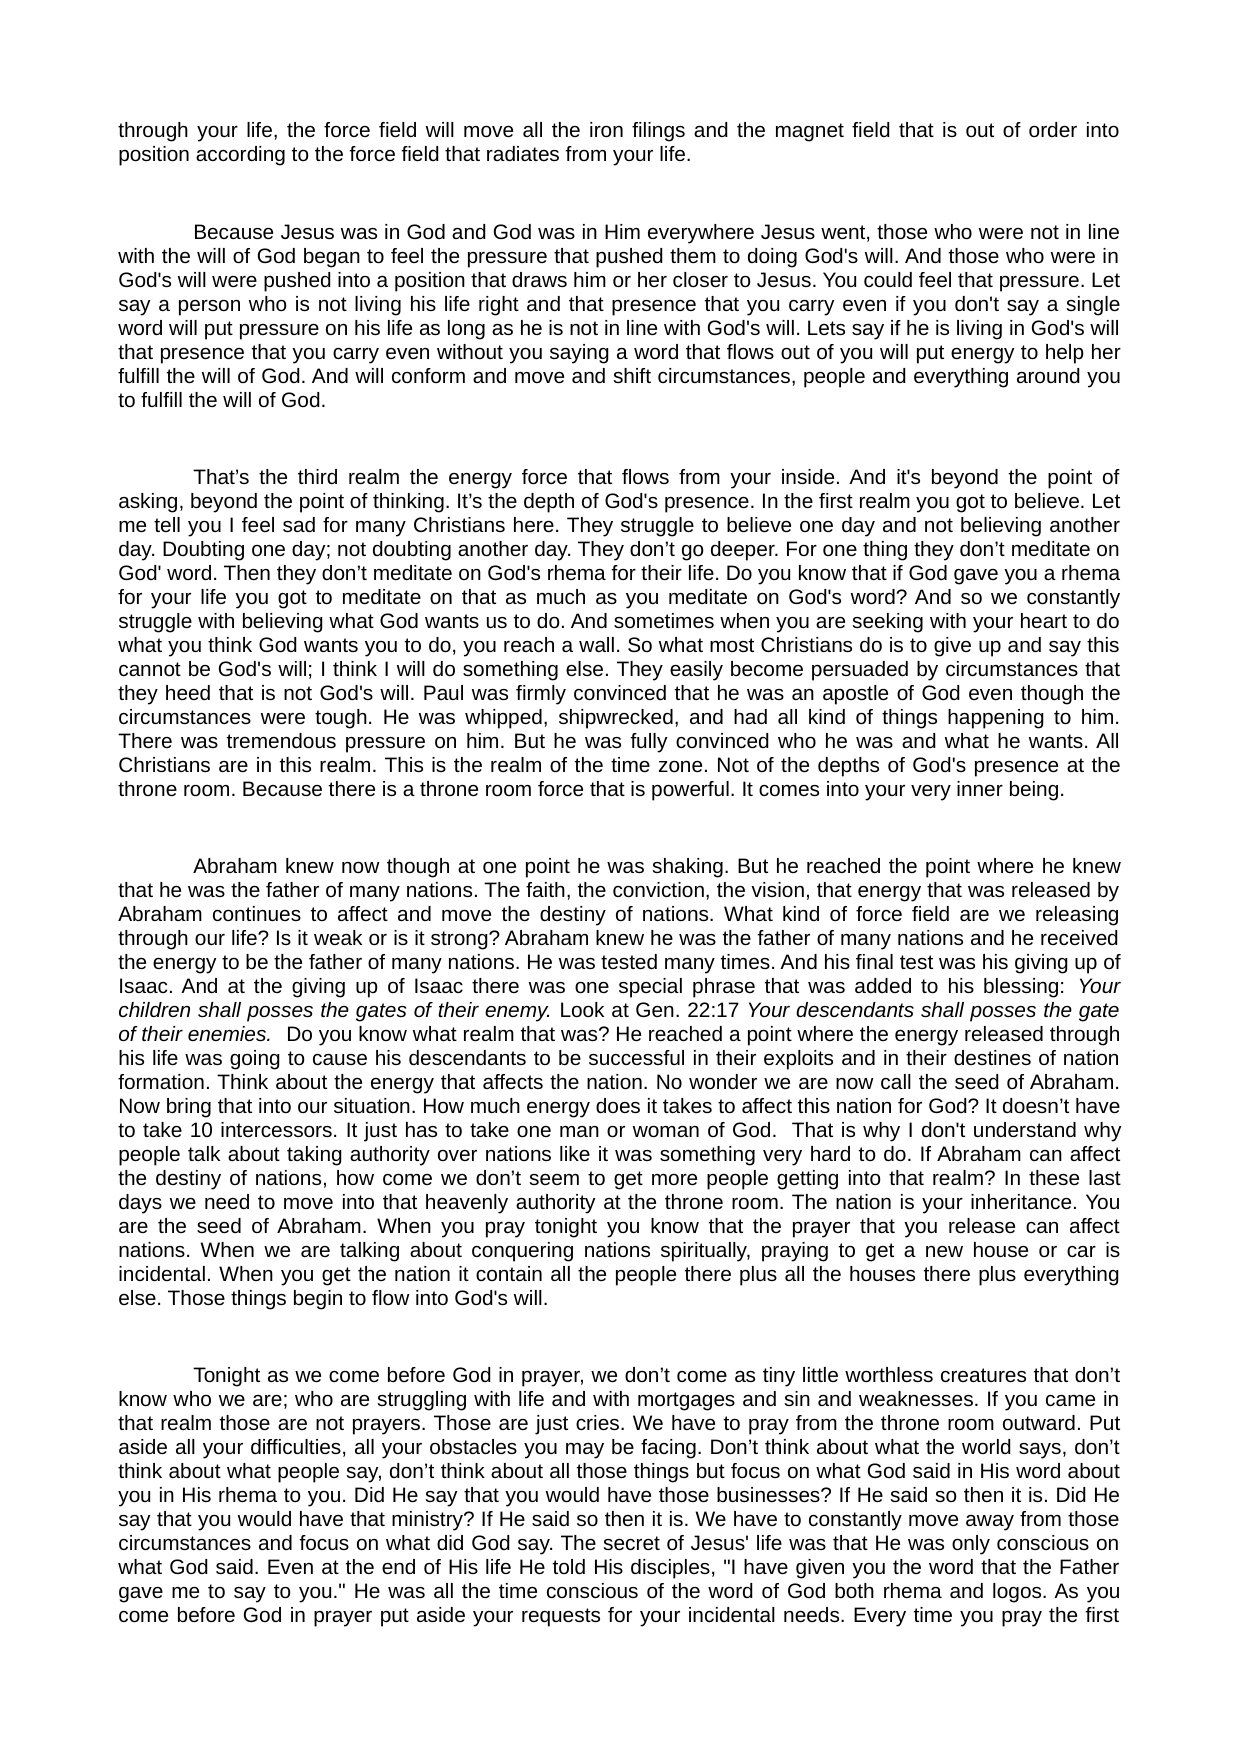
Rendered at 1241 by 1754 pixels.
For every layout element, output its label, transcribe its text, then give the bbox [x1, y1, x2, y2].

text That’s the third realm the energy force that flows from your inside. And it's beyond the point of asking, beyond the point of thinking. It’s the depth of God's presence. In the first realm you got to believe. Let me tell you I feel sad for many Christians here. They struggle to believe one day and not believing another day. Doubting one day; not doubting another day. They don’t go deeper. For one thing they don’t meditate on God' word. Then they don’t meditate on God's rhema for their life. Do you know that if God gave you a rhema for your life you got to meditate on that as much as you meditate on God's word? And so we constantly struggle with believing what God wants us to do. And sometimes when you are seeking with your heart to do what you think God wants you to do, you reach a wall. So what most Christians do is to give up and say this cannot be God's will; I think I will do something else. They easily become persuaded by circumstances that they heed that is not God's will. Paul was firmly convinced that he was an apostle of God even though the circumstances were tough. He was whipped, shipwrecked, and had all kind of things happening to him. There was tremendous pressure on him. But he was fully convinced who he was and what he wants. All Christians are in this realm. This is the realm of the time zone. Not of the depths of God's presence at the throne room. Because there is a throne room force that is powerful. It comes into your very inner being. [118, 465, 1122, 801]
text Abraham knew now though at one point he was shaking. But he reached the point where he knew that he was the father of many nations. The faith, the conviction, the vision, that energy that was released by Abraham continues to affect and move the destiny of nations. What kind of force field are we releasing through our life? Is it weak or is it strong? Abraham knew he was the father of many nations and he received the energy to be the father of many nations. He was tested many times. And his final test was his giving up of Isaac. And at the giving up of Isaac there was one special phrase that was added to his blessing: Your children shall posses the gates of their enemy. Look at Gen. 22:17 Your descendants shall posses the gate of their enemies. Do you know what realm that was? He reached a point where the energy released through his life was going to cause his descendants to be successful in their exploits and in their destines of nation formation. Think about the energy that affects the nation. No wonder we are now call the seed of Abraham. Now bring that into our situation. How much energy does it takes to affect this nation for God? It doesn’t have to take 10 intercessors. It just has to take one man or woman of God. That is why I don't understand why people talk about taking authority over nations like it was something very hard to do. If Abraham can affect the destiny of nations, how come we don’t seem to get more people getting into that realm? In these last days we need to move into that heavenly authority at the throne room. The nation is your inheritance. You are the seed of Abraham. When you pray tonight you know that the prayer that you release can affect nations. When we are talking about conquering nations spiritually, praying to get a new house or car is incidental. When you get the nation it contain all the people there plus all the houses there plus everything else. Those things begin to flow into God's will. [118, 854, 1122, 1309]
text Tonight as we come before God in prayer, we don’t come as tiny little worthless creatures that don’t know who we are; who are struggling with life and with mortgages and sin and weaknesses. If you came in that realm those are not prayers. Those are just cries. We have to pray from the throne room outward. Put aside all your difficulties, all your obstacles you may be facing. Don’t think about what the world says, don’t think about what people say, don’t think about all those things but focus on what God said in His word about you in His rhema to you. Did He say that you would have those businesses? If He said so then it is. Did He say that you would have that ministry? If He said so then it is. We have to constantly move away from those circumstances and focus on what did God say. The secret of Jesus' life was that He was only conscious on what God said. Even at the end of His life He told His disciples, "I have given you the word that the Father gave me to say to you." He was all the time conscious of the word of God both rhema and logos. As you come before God in prayer put aside your requests for your incidental needs. Every time you pray the first [118, 1363, 1122, 1627]
text Because Jesus was in God and God was in Him everywhere Jesus went, those who were not in line with the will of God began to feel the pressure that pushed them to doing God's will. And those who were in God's will were pushed into a position that draws him or her closer to Jesus. You could feel that pressure. Let say a person who is not living his life right and that presence that you carry even if you don't say a single word will put pressure on his life as long as he is not in line with God's will. Lets say if he is living in God's will that presence that you carry even without you saying a word that flows out of you will put energy to help her fulfill the will of God. And will conform and move and shift circumstances, people and everything around you to fulfill the will of God. [118, 220, 1122, 411]
text through your life, the force field will move all the iron filings and the magnet field that is out of order into position according to the force field that radiates from your life. [118, 118, 1122, 166]
